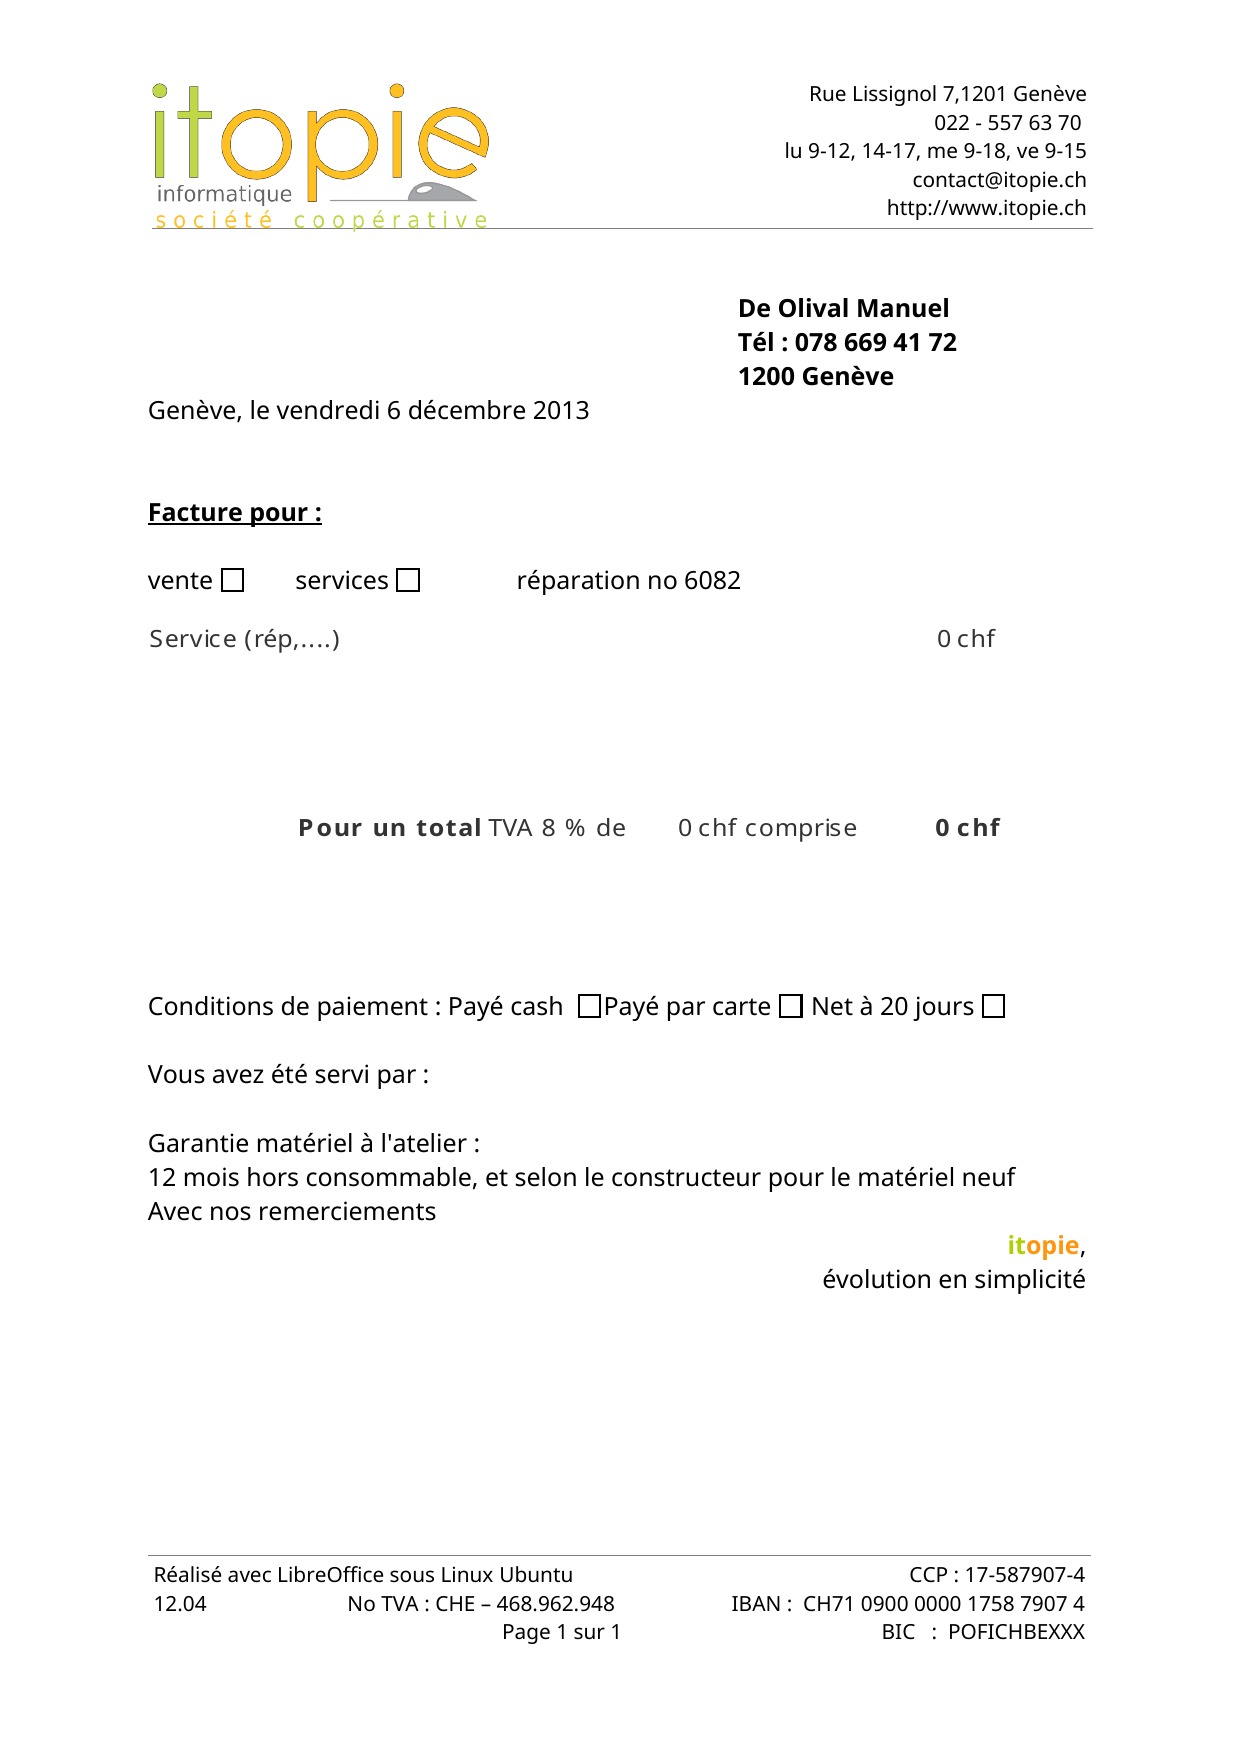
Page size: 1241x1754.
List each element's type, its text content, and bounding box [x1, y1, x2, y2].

text itopie, [148, 1227, 1093, 1262]
text Tél : 078 669 41 72 [148, 324, 1093, 358]
text Conditions de paiement : Payé cash Payé par carte Net à 20 jours [148, 989, 1093, 1023]
text vente services réparation no 6082 [148, 563, 1093, 597]
text Facture pour : [148, 495, 1093, 529]
text Avec nos remerciements [148, 1193, 1093, 1227]
text Genève, le vendredi 6 décembre 2013 [148, 392, 1093, 427]
picture [138, 72, 500, 244]
text évolution en simplicité [148, 1262, 1093, 1296]
text Garantie matériel à l'atelier : [148, 1125, 1093, 1159]
text Vous avez été servi par : [148, 1057, 1093, 1091]
text De Olival Manuel [148, 290, 1093, 324]
text 12 mois hors consommable, et selon le constructeur pour le matériel neuf [148, 1159, 1093, 1193]
text 1200 Genève [148, 358, 1093, 392]
